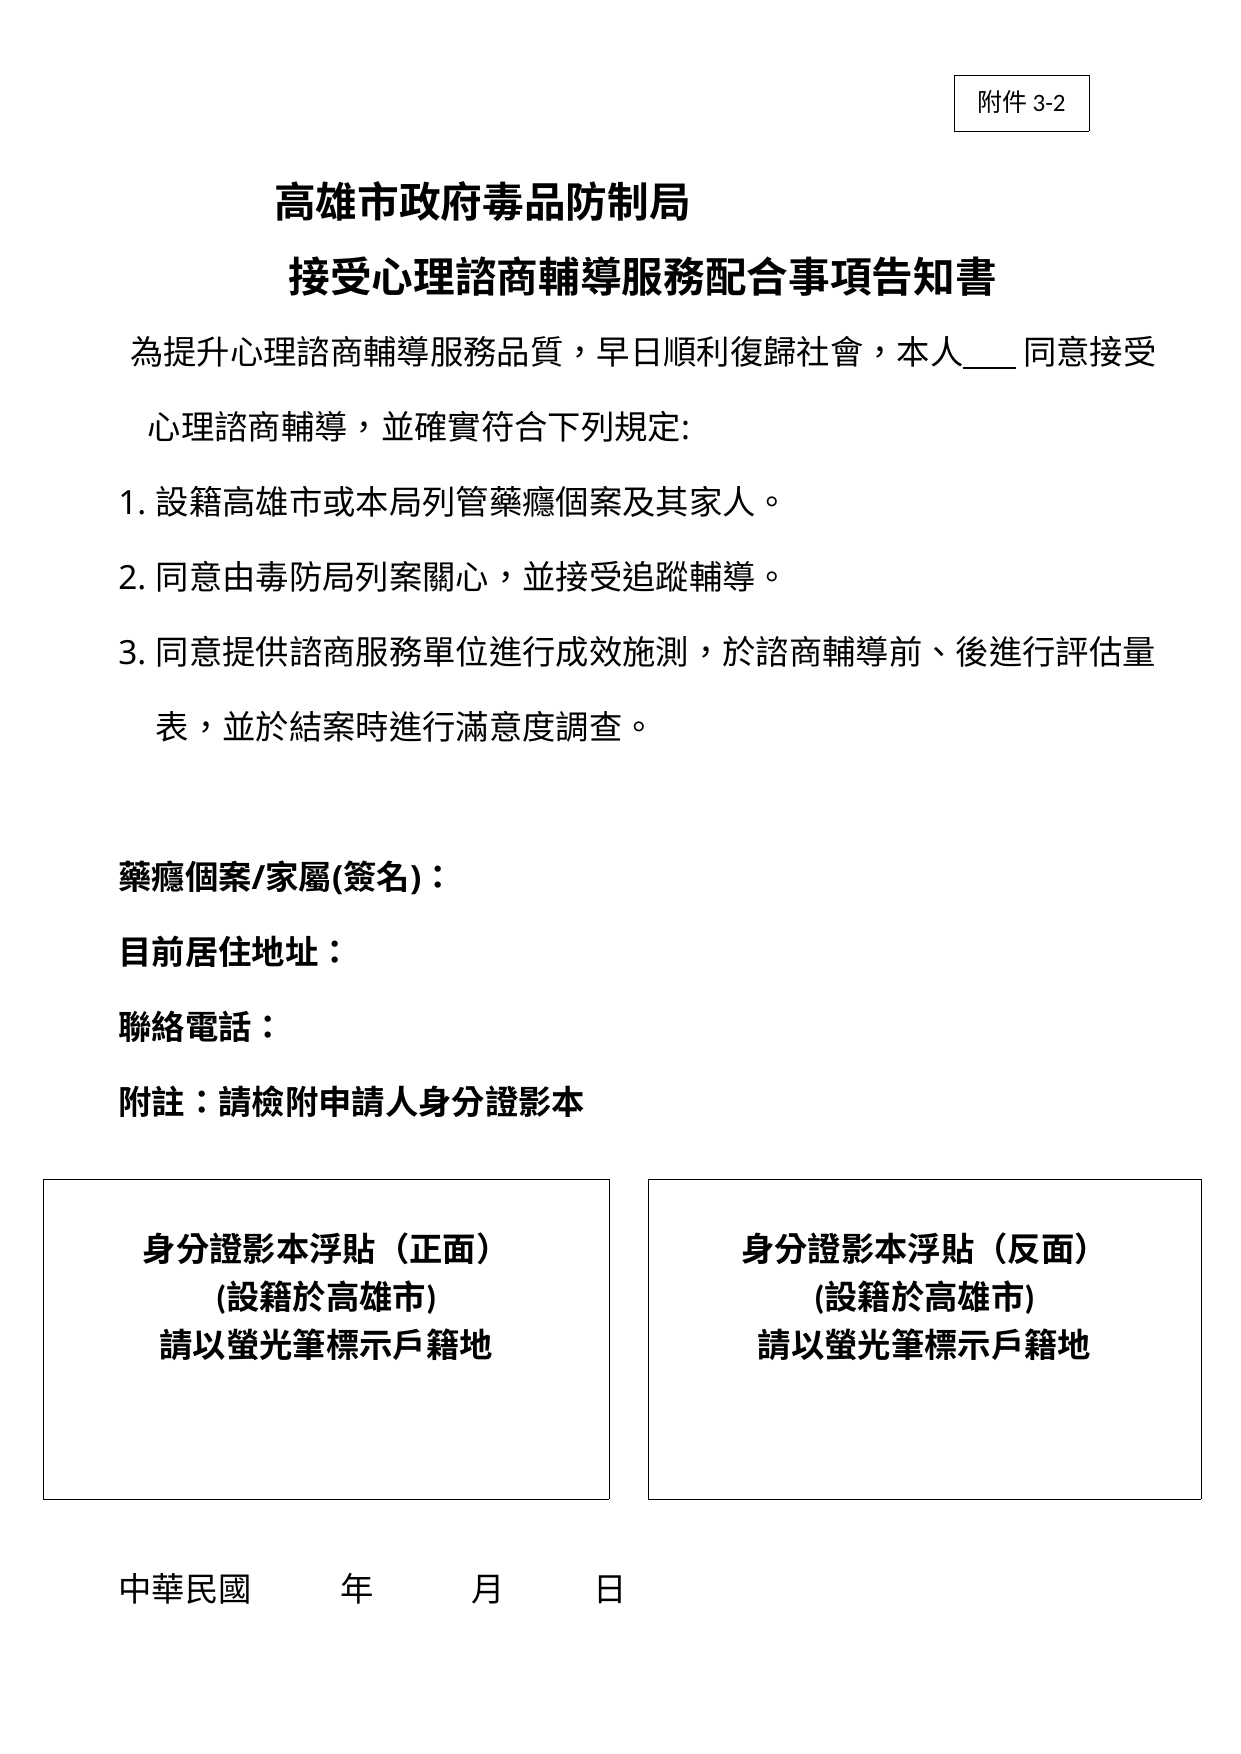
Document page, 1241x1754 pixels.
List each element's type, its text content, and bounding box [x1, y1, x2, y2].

list 同意由毒防局列案關心，並接受追蹤輔導。 [118, 531, 1167, 606]
list 同意提供諮商服務單位進行成效施測，於諮商輔導前、後進行評估量表，並於結案時進行滿意度調查。 [118, 606, 1167, 756]
list 為提升心理諮商輔導服務品質，早日順利復歸社會，本人 同意接受心理諮商輔導，並確實符合下列規定: [112, 306, 1167, 456]
text 請以螢光筆標示戶籍地 [663, 1319, 1186, 1367]
list 設籍高雄市或本局列管藥癮個案及其家人。 [118, 456, 1167, 531]
text (設籍於高雄市) [58, 1271, 594, 1319]
text 附註：請檢附申請人身分證影本 [118, 1056, 1167, 1131]
text 中華民國 年 月 日 [118, 1543, 1167, 1618]
text 高雄市政府毒品防制局 [118, 156, 1167, 231]
text 請以螢光筆標示戶籍地 [58, 1319, 594, 1367]
text 聯絡電話： [118, 981, 1167, 1056]
text 接受心理諮商輔導服務配合事項告知書 [118, 231, 1167, 306]
text 藥癮個案/家屬(簽名)： [118, 831, 1167, 906]
text 附件3-2 [969, 82, 1074, 118]
text 身分證影本浮貼（正面） [58, 1222, 594, 1271]
text 目前居住地址： [118, 906, 1167, 981]
text 身分證影本浮貼（反面） [663, 1222, 1186, 1271]
text (設籍於高雄市) [663, 1271, 1186, 1319]
